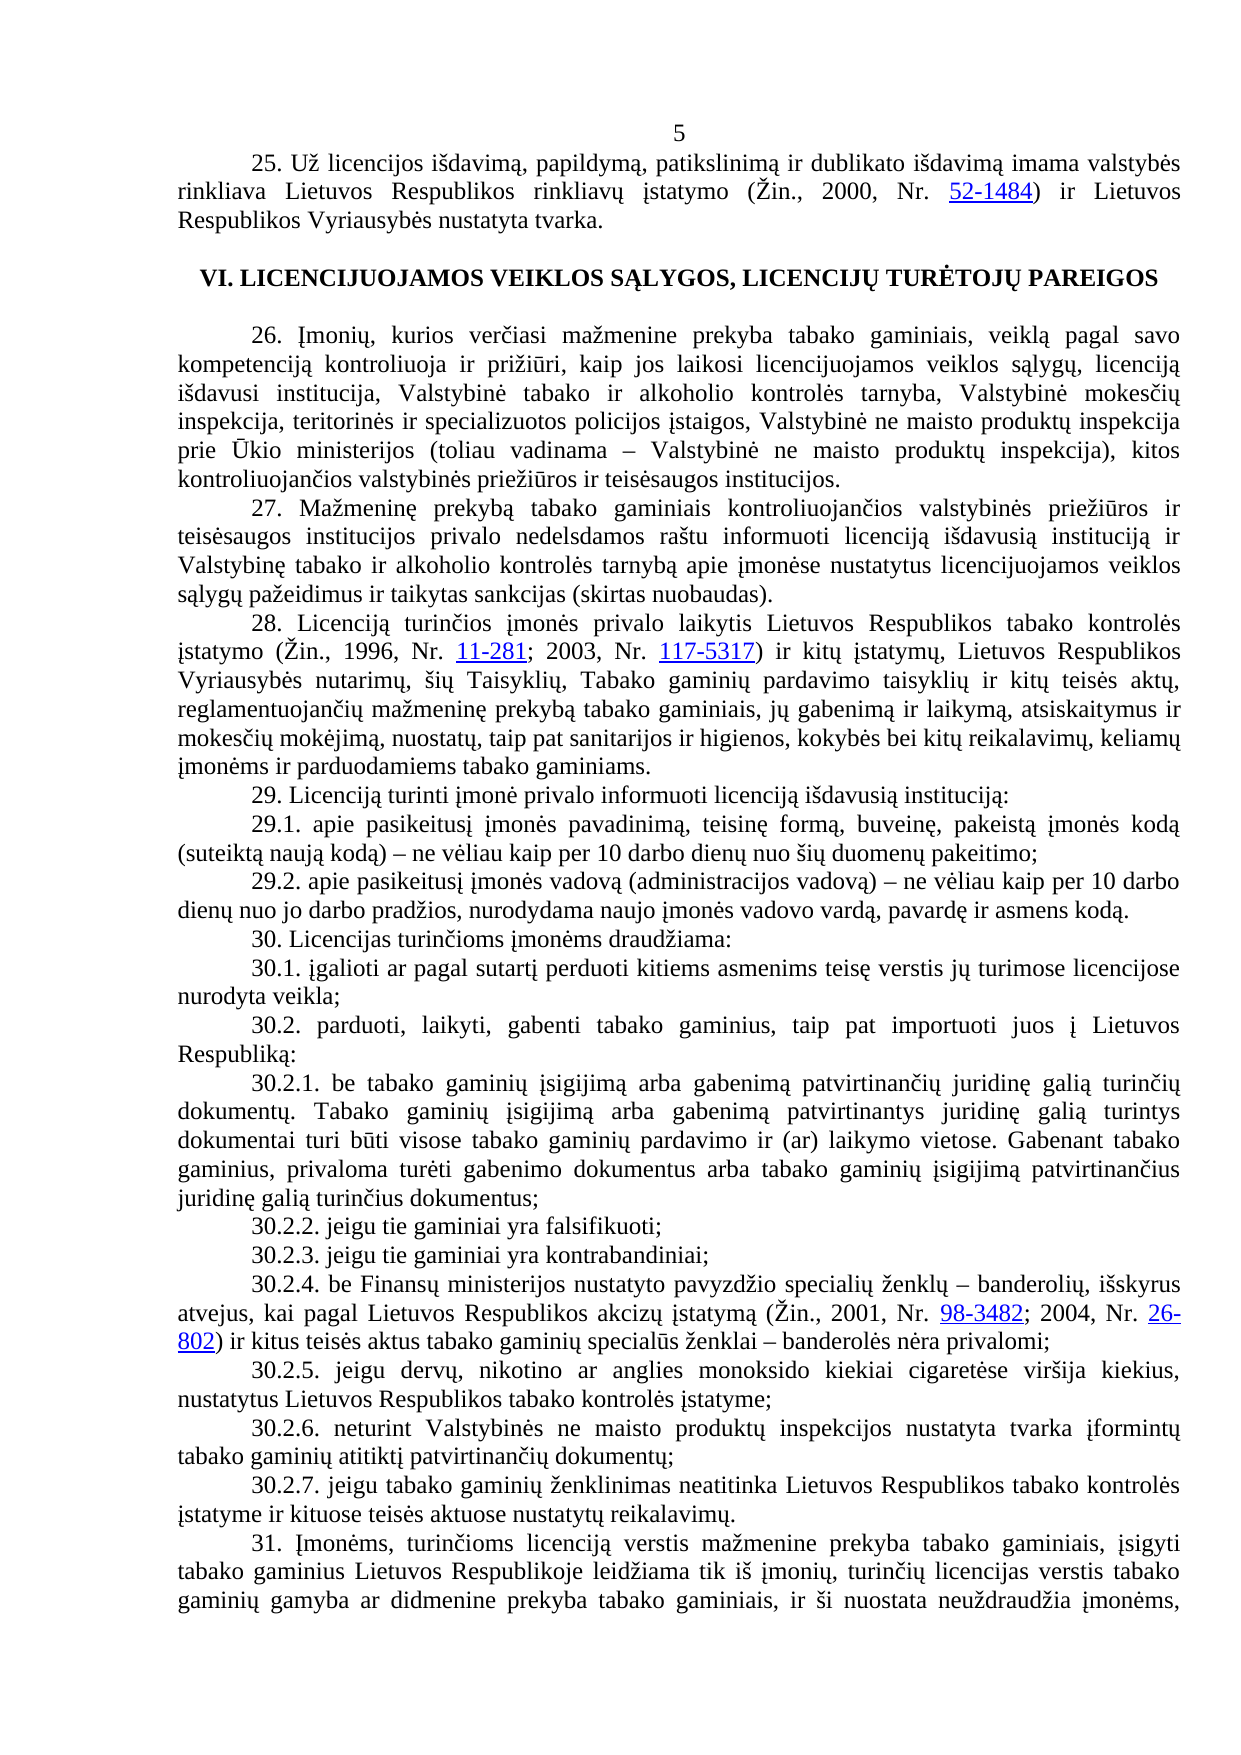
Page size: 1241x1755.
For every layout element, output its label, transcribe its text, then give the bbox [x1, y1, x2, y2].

text 26. Įmonių, kurios verčiasi mažmenine prekyba tabako gaminiais, veiklą pagal savo kompetenciją kontroliuoja ir prižiūri, kaip jos laikosi licencijuojamos veiklos sąlygų, licenciją išdavusi institucija, Valstybinė tabako ir alkoholio kontrolės tarnyba, Valstybinė mokesčių inspekcija, teritorinės ir specializuotos policijos įstaigos, Valstybinė ne maisto produktų inspekcija prie Ūkio ministerijos (toliau vadinama – Valstybinė ne maisto produktų inspekcija), kitos kontroliuojančios valstybinės priežiūros ir teisėsaugos institucijos. [177, 320, 1181, 493]
text 31. Įmonėms, turinčioms licenciją verstis mažmenine prekyba tabako gaminiais, įsigyti tabako gaminius Lietuvos Respublikoje leidžiama tik iš įmonių, turinčių licencijas verstis tabako gaminių gamyba ar didmenine prekyba tabako gaminiais, ir ši nuostata neuždraudžia įmonėms, [177, 1528, 1181, 1614]
text 30.2. parduoti, laikyti, gabenti tabako gaminius, taip pat importuoti juos į Lietuvos Respubliką: [177, 1010, 1181, 1068]
text 29.1. apie pasikeitusį įmonės pavadinimą, teisinę formą, buveinę, pakeistą įmonės kodą (suteiktą naują kodą) – ne vėliau kaip per 10 darbo dienų nuo šių duomenų pakeitimo; [177, 809, 1181, 866]
text 30.2.7. jeigu tabako gaminių ženklinimas neatitinka Lietuvos Respublikos tabako kontrolės įstatyme ir kituose teisės aktuose nustatytų reikalavimų. [177, 1470, 1181, 1528]
text 27. Mažmeninę prekybą tabako gaminiais kontroliuojančios valstybinės priežiūros ir teisėsaugos institucijos privalo nedelsdamos raštu informuoti licenciją išdavusią instituciją ir Valstybinę tabako ir alkoholio kontrolės tarnybą apie įmonėse nustatytus licencijuojamos veiklos sąlygų pažeidimus ir taikytas sankcijas (skirtas nuobaudas). [177, 493, 1181, 608]
text 30.2.3. jeigu tie gaminiai yra kontrabandiniai; [177, 1240, 1181, 1269]
text 30.2.6. neturint Valstybinės ne maisto produktų inspekcijos nustatyta tvarka įformintų tabako gaminių atitiktį patvirtinančių dokumentų; [177, 1413, 1181, 1470]
text 30.2.2. jeigu tie gaminiai yra falsifikuoti; [177, 1211, 1181, 1240]
text 29. Licenciją turinti įmonė privalo informuoti licenciją išdavusią instituciją: [177, 780, 1181, 809]
text 30.1. įgalioti ar pagal sutartį perduoti kitiems asmenims teisę verstis jų turimose licencijose nurodyta veikla; [177, 953, 1181, 1010]
text 29.2. apie pasikeitusį įmonės vadovą (administracijos vadovą) – ne vėliau kaip per 10 darbo dienų nuo jo darbo pradžios, nurodydama naujo įmonės vadovo vardą, pavardę ir asmens kodą. [177, 866, 1181, 924]
text 30.2.1. be tabako gaminių įsigijimą arba gabenimą patvirtinančių juridinę galią turinčių dokumentų. Tabako gaminių įsigijimą arba gabenimą patvirtinantys juridinę galią turintys dokumentai turi būti visose tabako gaminių pardavimo ir (ar) laikymo vietose. Gabenant tabako gaminius, privaloma turėti gabenimo dokumentus arba tabako gaminių įsigijimą patvirtinančius juridinę galią turinčius dokumentus; [177, 1068, 1181, 1211]
text 30.2.5. jeigu dervų, nikotino ar anglies monoksido kiekiai cigaretėse viršija kiekius, nustatytus Lietuvos Respublikos tabako kontrolės įstatyme; [177, 1355, 1181, 1413]
text 30.2.4. be Finansų ministerijos nustatyto pavyzdžio specialių ženklų – banderolių, išskyrus atvejus, kai pagal Lietuvos Respublikos akcizų įstatymą (Žin., 2001, Nr. 98-3482; 2004, Nr. 26-802) ir kitus teisės aktus tabako gaminių specialūs ženklai – banderolės nėra privalomi; [177, 1269, 1181, 1355]
text 30. Licencijas turinčioms įmonėms draudžiama: [177, 924, 1181, 953]
text 28. Licenciją turinčios įmonės privalo laikytis Lietuvos Respublikos tabako kontrolės įstatymo (Žin., 1996, Nr. 11-281; 2003, Nr. 117-5317) ir kitų įstatymų, Lietuvos Respublikos Vyriausybės nutarimų, šių Taisyklių, Tabako gaminių pardavimo taisyklių ir kitų teisės aktų, reglamentuojančių mažmeninę prekybą tabako gaminiais, jų gabenimą ir laikymą, atsiskaitymus ir mokesčių mokėjimą, nuostatų, taip pat sanitarijos ir higienos, kokybės bei kitų reikalavimų, keliamų įmonėms ir parduodamiems tabako gaminiams. [177, 608, 1181, 780]
text 25. Už licencijos išdavimą, papildymą, patikslinimą ir dublikato išdavimą imama valstybės rinkliava Lietuvos Respublikos rinkliavų įstatymo (Žin., 2000, Nr. 52-1484) ir Lietuvos Respublikos Vyriausybės nustatyta tvarka. [177, 148, 1181, 234]
text VI. LICENCIJUOJAMOS VEIKLOS SĄLYGOS, LICENCIJŲ TURĖTOJŲ PAREIGOS [177, 263, 1181, 291]
